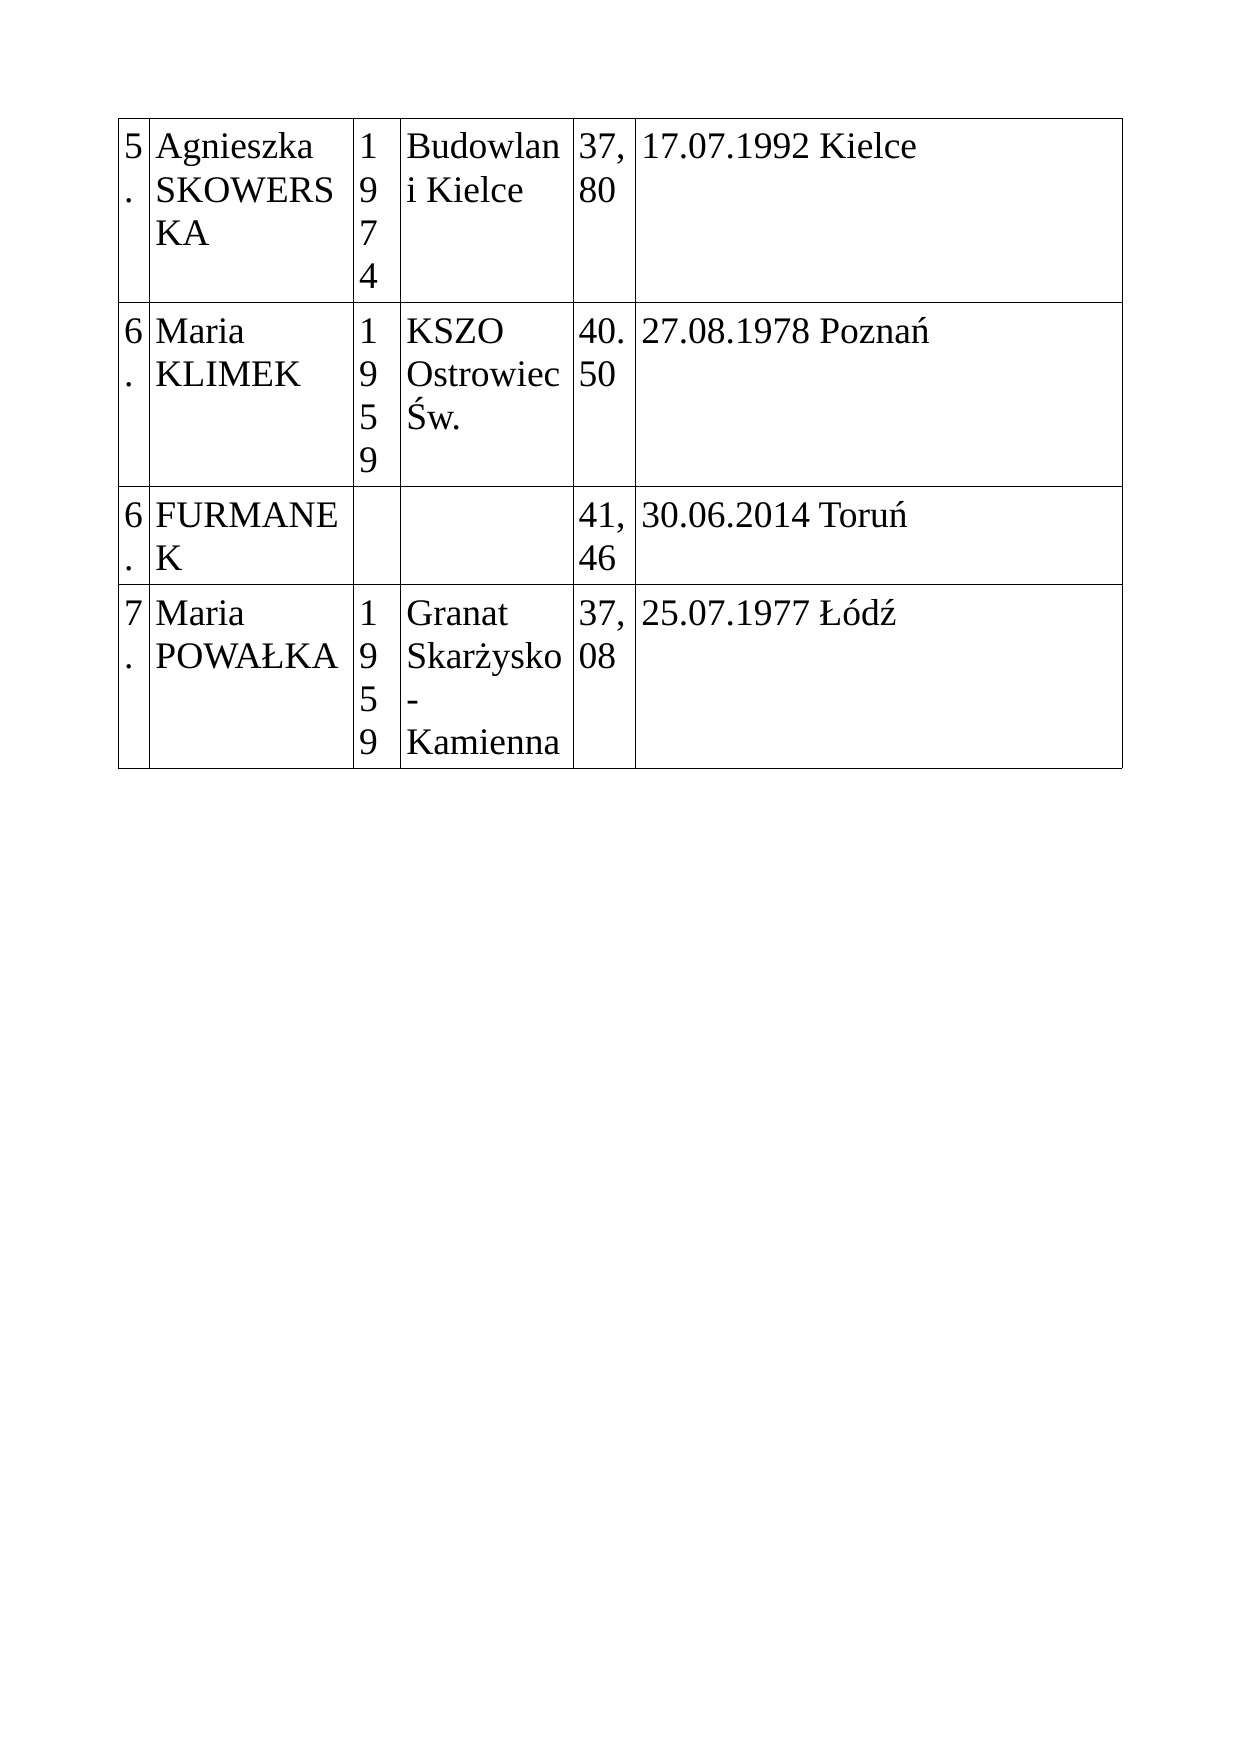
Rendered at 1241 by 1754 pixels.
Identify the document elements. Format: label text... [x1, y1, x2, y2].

table_cell Budowlani Kielce [401, 119, 573, 302]
table_cell 1959 [354, 303, 400, 486]
table_cell 1959 [354, 585, 400, 768]
table_cell 6. [119, 303, 149, 486]
table_cell Agnieszka SKOWERSKA [150, 119, 353, 302]
table_cell 7. [119, 585, 149, 768]
table_cell 37,08 [574, 585, 635, 768]
table_cell 17.07.1992 Kielce [636, 119, 1122, 302]
table_cell 30.06.2014 Toruń [636, 487, 1122, 584]
table_cell 1974 [354, 119, 400, 302]
table_cell Granat Skarżysko-Kamienna [401, 585, 573, 768]
table_cell Maria POWAŁKA [150, 585, 353, 768]
table_cell [354, 487, 400, 584]
table_cell [401, 487, 573, 584]
table_cell 5. [119, 119, 149, 302]
table_cell 25.07.1977 Łódź [636, 585, 1122, 768]
table_cell 40.50 [574, 303, 635, 486]
table_cell 6. [119, 487, 149, 584]
table_cell 37,80 [574, 119, 635, 302]
table_cell 41,46 [574, 487, 635, 584]
table_cell 27.08.1978 Poznań [636, 303, 1122, 486]
table_cell Maria KLIMEK [150, 303, 353, 486]
table_cell KSZO Ostrowiec Św. [401, 303, 573, 486]
table_cell FURMANEK [150, 487, 353, 584]
